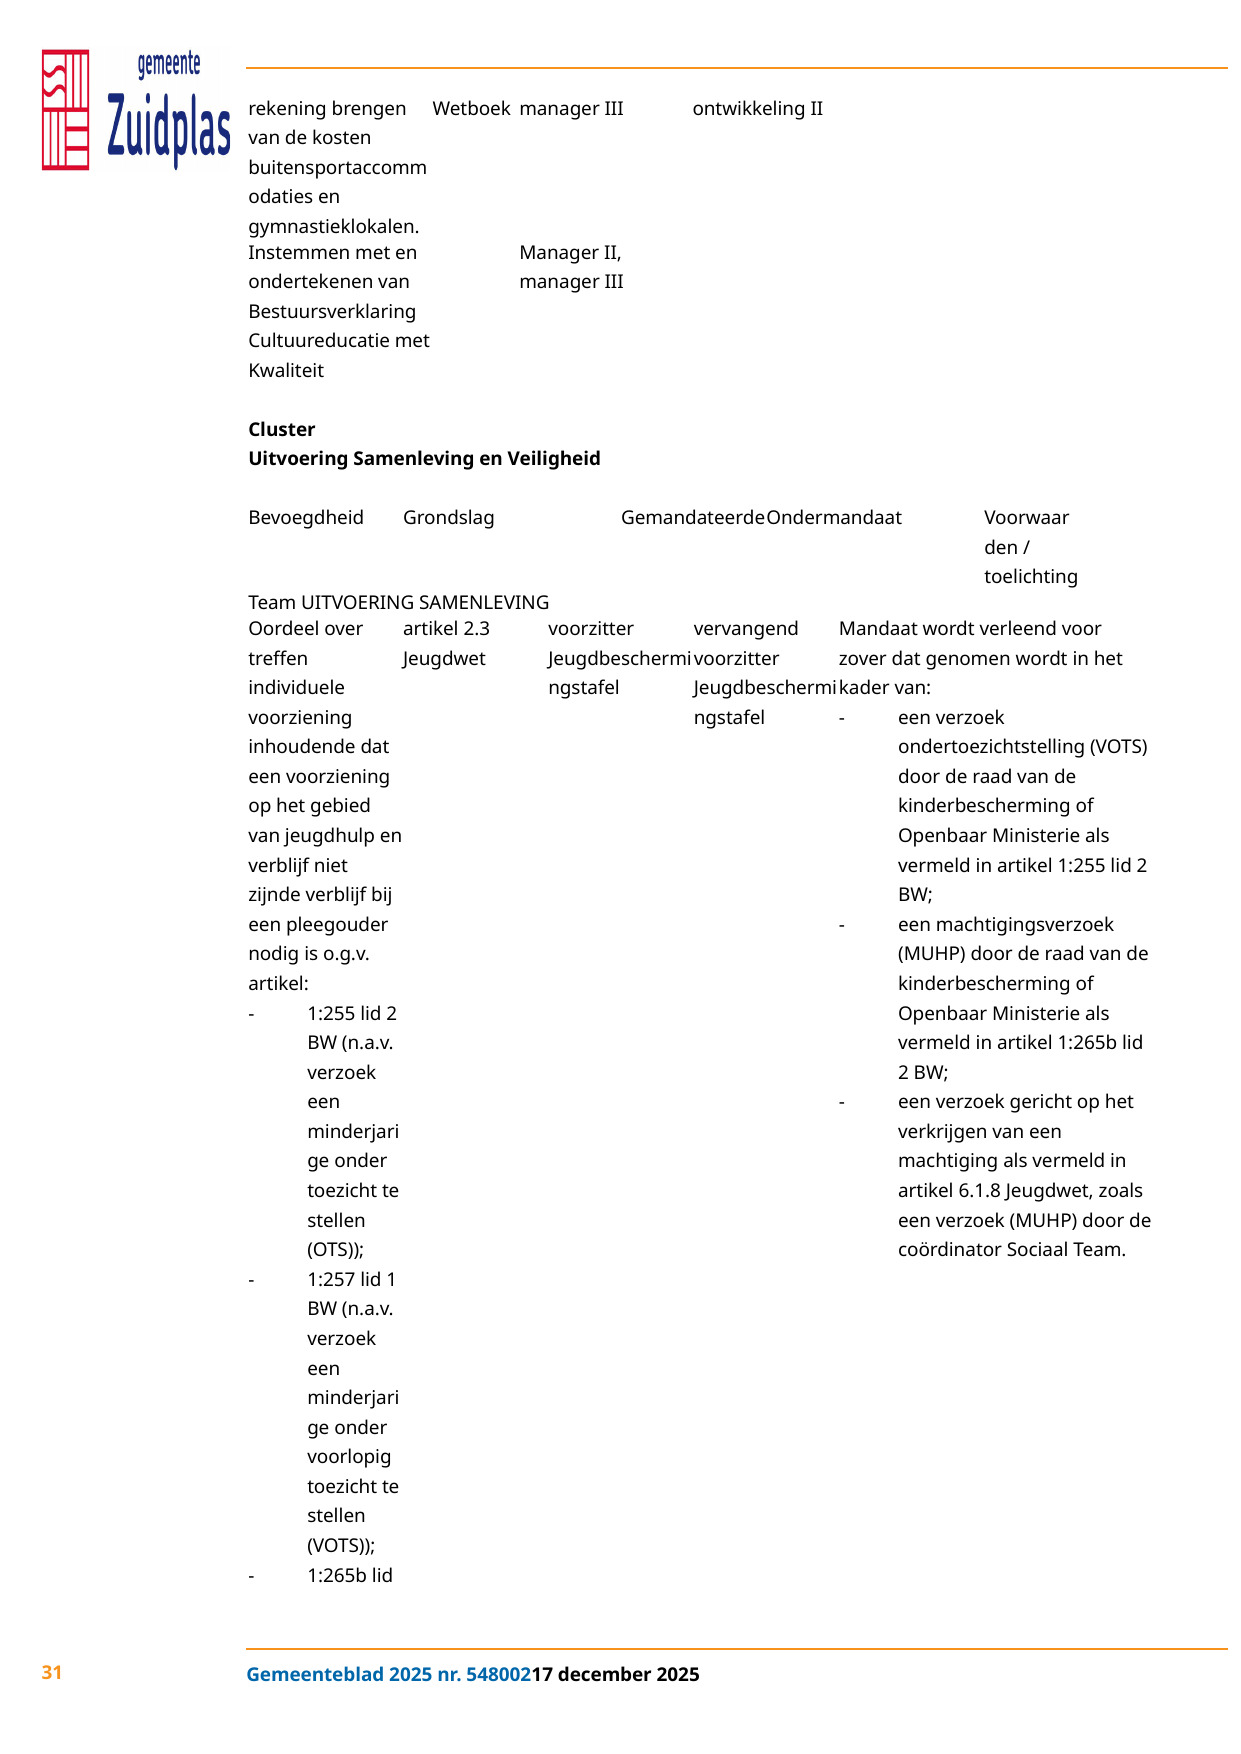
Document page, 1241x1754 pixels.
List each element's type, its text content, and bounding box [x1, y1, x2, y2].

table_cell Burgerlijk Wetboek [433, 95, 519, 239]
text Cluster [248, 416, 1152, 441]
table_header Grondslag [403, 505, 621, 589]
table_cell rekening brengen van de kosten buitensportaccommodaties en gymnastieklokalen. [248, 95, 432, 239]
table_cell [433, 239, 519, 383]
table_cell [865, 239, 1065, 383]
table_cell [865, 95, 1065, 239]
text Uitvoering Samenleving en Veiligheid [248, 445, 1152, 471]
table_header Bevoegdheid [248, 505, 403, 589]
table_cell [692, 239, 865, 383]
table_cell artikel 2.3 Jeugdwet [403, 615, 548, 1588]
table_cell Instemmen met en ondertekenen van Bestuursverklaring Cultuureducatie met Kwaliteit [248, 239, 432, 383]
table_cell Team UITVOERING SAMENLEVING [248, 590, 1152, 615]
table_header Gemandateerde [621, 505, 766, 589]
table_cell voorzitter Jeugdbeschermingstafel [548, 615, 693, 1588]
table_cell Mandaat wordt verleend voor zover dat genomen wordt in het kader van: een verzoek ondertoezichtstelling (VOTS) door de raad van de kinderbescherming of Openbaar Ministerie als vermeld in artikel 1:255 lid 2 BW; een machtigingsverzoek (MUHP) door de raad van de kinderbescherming of Openbaar Ministerie als vermeld in artikel 1:265b lid 2 BW; een verzoek gericht op het verkrijgen van een machtiging als vermeld in artikel 6.1.8 Jeugdwet, zoals een verzoek (MUHP) door de coördinator Sociaal Team. [839, 615, 1152, 1588]
table_cell Oordeel over treffen individuele voorziening inhoudende dat een voorziening op het gebied van jeugdhulp en verblijf niet zijnde verblijf bij een pleegouder nodig is o.g.v. artikel: 1:255 lid 2 BW (n.a.v. verzoek een minderjarige onder toezicht te stellen (OTS)); 1:257 lid 1 BW (n.a.v. verzoek een minderjarige onder voorlopig toezicht te stellen (VOTS)); 1:265b lid [248, 615, 403, 1588]
table_header Ondermandaat [766, 505, 984, 589]
table_cell Manager II, manager III [519, 239, 692, 383]
picture [41, 47, 231, 172]
table_cell ontwikkeling II [692, 95, 865, 239]
table_cell Manager II, manager III [519, 95, 692, 239]
table_header Voorwaarden / toelichting [984, 505, 1079, 589]
table_cell vervangend voorzitter Jeugdbeschermingstafel [694, 615, 839, 1588]
